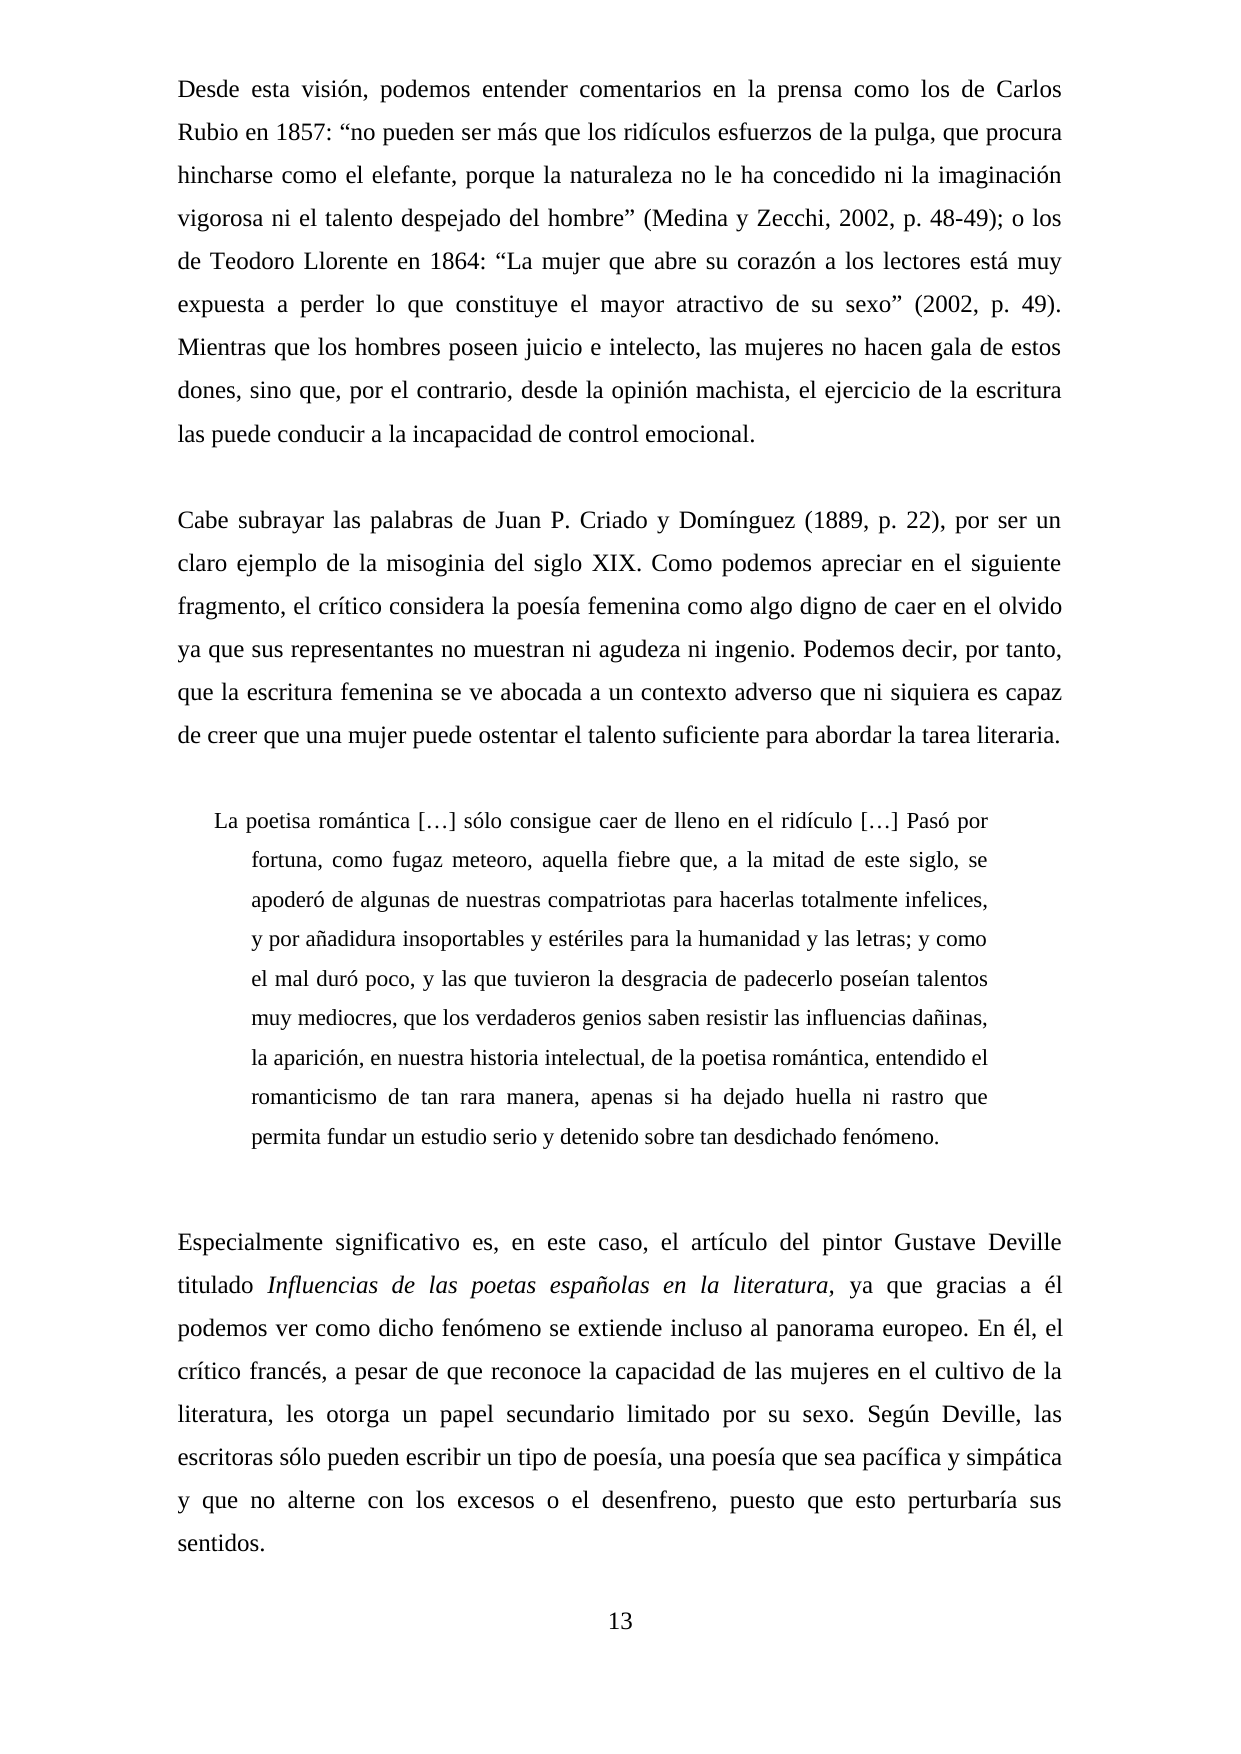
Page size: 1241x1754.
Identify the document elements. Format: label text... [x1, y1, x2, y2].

text La poetisa romántica […] sólo consigue caer de lleno en el ridículo […] Pasó por fortuna, como fugaz meteoro, aquella fiebre que, a la mitad de este siglo, se apoderó de algunas de nuestras compatriotas para hacerlas totalmente infelices, y por añadidura insoportables y estériles para la humanidad y las letras; y como el mal duró poco, y las que tuvieron la desgracia de padecerlo poseían talentos muy mediocres, que los verdaderos genios saben resistir las influencias dañinas, la aparición, en nuestra historia intelectual, de la poetisa romántica, entendido el romanticismo de tan rara manera, apenas si ha dejado huella ni rastro que permita fundar un estudio serio y detenido sobre tan desdichado fenómeno. [214, 807, 989, 1149]
text Especialmente significativo es, en este caso, el artículo del pintor Gustave Deville titulado Influencias de las poetas españolas en la literatura, ya que gracias a él podemos ver como dicho fenómeno se extiende incluso al panorama europeo. En él, el crítico francés, a pesar de que reconoce la capacidad de las mujeres en el cultivo de la literatura, les otorga un papel secundario limitado por su sexo. Según Deville, las escritoras sólo pueden escribir un tipo de poesía, una poesía que sea pacífica y simpática y que no alterne con los excesos o el desenfreno, puesto que esto perturbaría sus sentidos. [177, 1227, 1063, 1557]
text Desde esta visión, podemos entender comentarios en la prensa como los de Carlos Rubio en 1857: “no pueden ser más que los ridículos esfuerzos de la pulga, que procura hincharse como el elefante, porque la naturaleza no le ha concedido ni la imaginación vigorosa ni el talento despejado del hombre” (Medina y Zecchi, 2002, p. 48-49); o los de Teodoro Llorente en 1864: “La mujer que abre su corazón a los lectores está muy expuesta a perder lo que constituye el mayor atractivo de su sexo” (2002, p. 49). Mientras que los hombres poseen juicio e intelecto, las mujeres no hacen gala de estos dones, sino que, por el contrario, desde la opinión machista, el ejercicio de la escritura las puede conducir a la incapacidad de control emocional. [177, 74, 1063, 447]
text Cabe subrayar las palabras de Juan P. Criado y Domínguez (1889, p. 22), por ser un claro ejemplo de la misoginia del siglo XIX. Como podemos apreciar en el siguiente fragmento, el crítico considera la poesía femenina como algo digno de caer en el olvido ya que sus representantes no muestran ni agudeza ni ingenio. Podemos decir, por tanto, que la escritura femenina se ve abocada a un contexto adverso que ni siquiera es capaz de creer que una mujer puede ostentar el talento suficiente para abordar la tarea literaria. [177, 505, 1063, 749]
